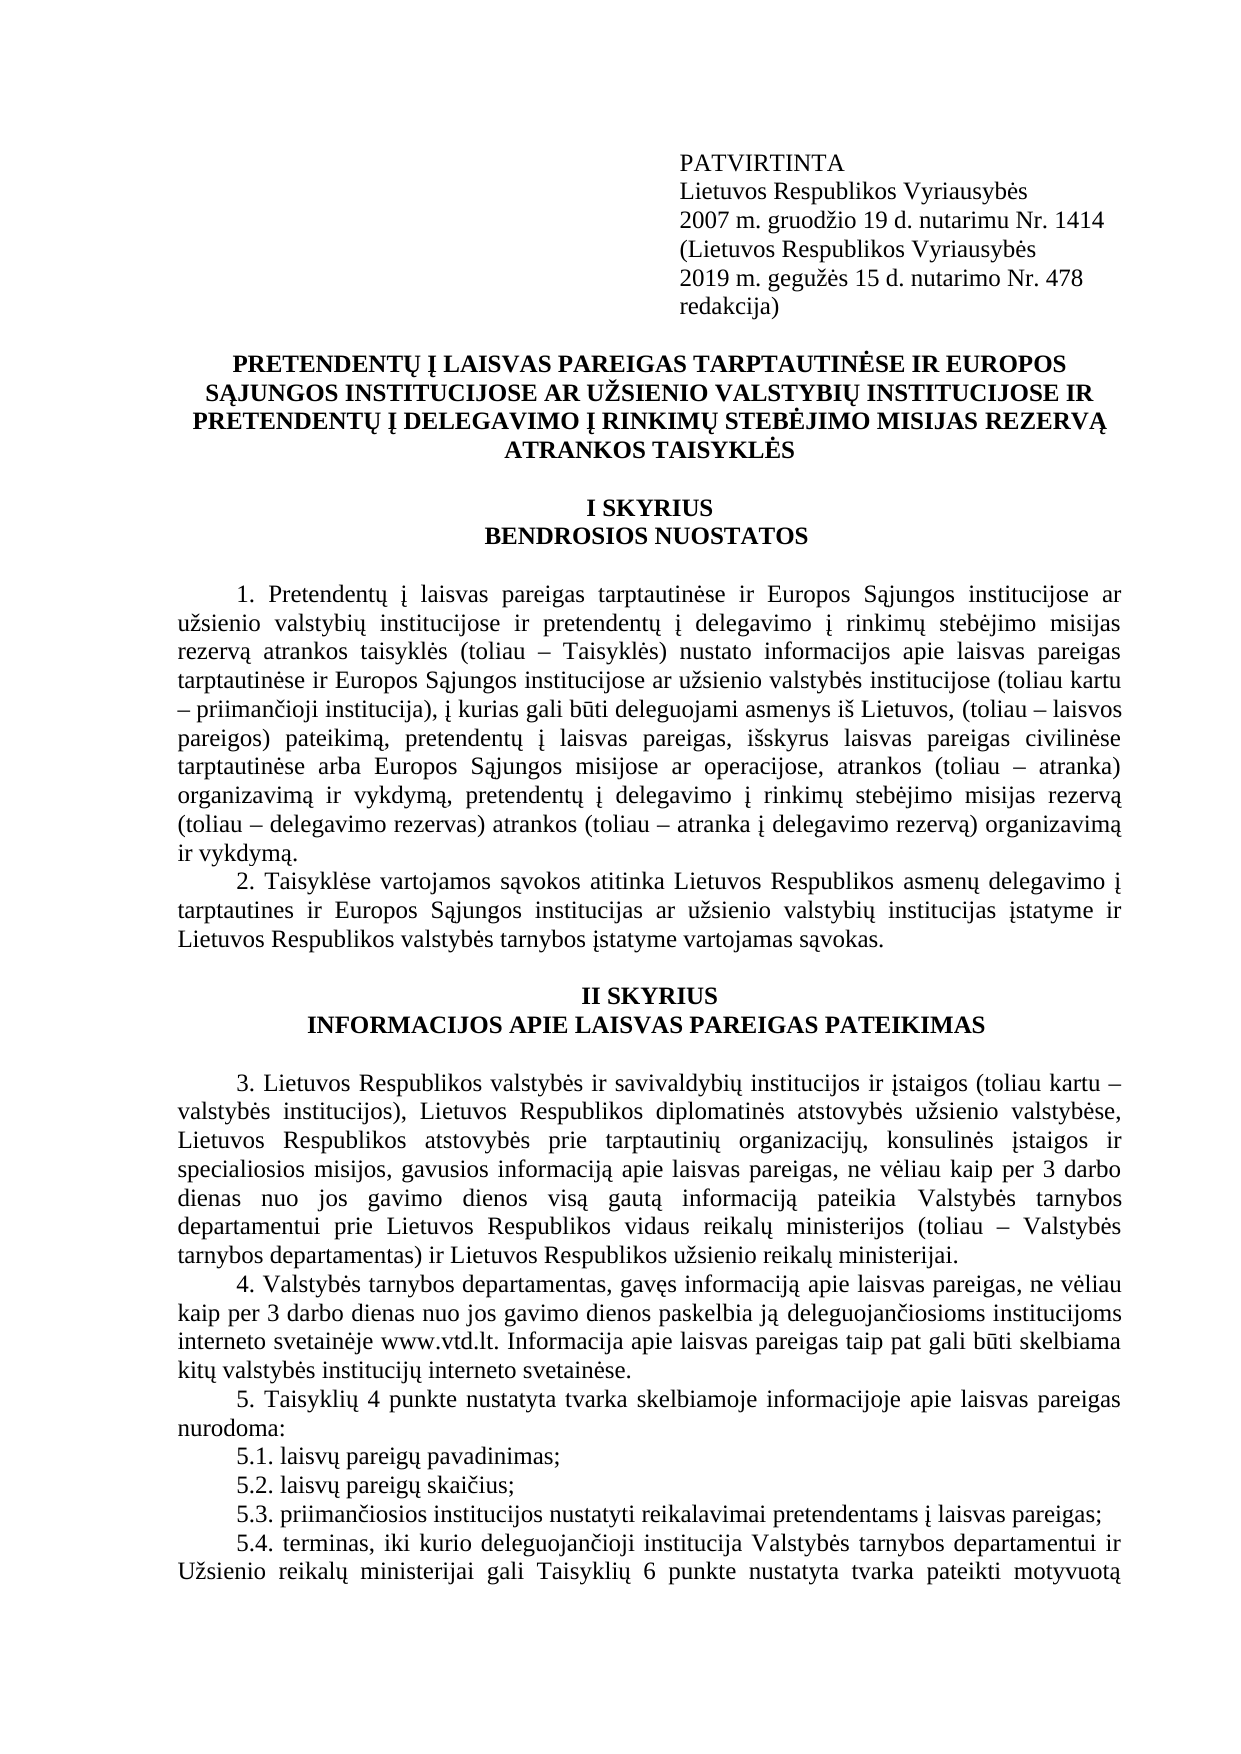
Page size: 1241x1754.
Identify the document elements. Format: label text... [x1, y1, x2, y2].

text 2007 m. gruodžio 19 d. nutarimu Nr. 1414 (Lietuvos Respublikos Vyriausybės [679, 205, 1122, 263]
text 5.4. terminas, iki kurio deleguojančioji institucija Valstybės tarnybos departamentui ir Užsienio reikalų ministerijai gali Taisyklių 6 punkte nustatyta tvarka pateikti motyvuotą [177, 1528, 1122, 1585]
text 2. Taisyklėse vartojamos sąvokos atitinka Lietuvos Respublikos asmenų delegavimo į tarptautines ir Europos Sąjungos institucijas ar užsienio valstybių institucijas įstatyme ir Lietuvos Respublikos valstybės tarnybos įstatyme vartojamas sąvokas. [177, 866, 1122, 953]
text 4. Valstybės tarnybos departamentas, gavęs informaciją apie laisvas pareigas, ne vėliau kaip per 3 darbo dienas nuo jos gavimo dienos paskelbia ją deleguojančiosioms institucijoms interneto svetainėje www.vtd.lt. Informacija apie laisvas pareigas taip pat gali būti skelbiama kitų valstybės institucijų interneto svetainėse. [177, 1269, 1122, 1384]
text PATVIRTINTA [679, 148, 1122, 176]
text PRETENDENTŲ Į LAISVAS PAREIGAS TARPTAUTINĖSE IR EUROPOS SĄJUNGOS INSTITUCIJOSE AR UŽSIENIO VALSTYBIŲ INSTITUCIJOSE IR PRETENDENTŲ Į DELEGAVIMO Į RINKIMŲ STEBĖJIMO MISIJAS REZERVĄ ATRANKOS TAISYKLĖS [177, 349, 1122, 464]
text 5.2. laisvų pareigų skaičius; [177, 1470, 1122, 1499]
text INFORMACIJOS APIE LAISVAS PAREIGAS PATEIKIMAS [177, 1010, 1122, 1039]
text 2019 m. gegužės 15 d. nutarimo Nr. 478 redakcija) [679, 263, 1122, 320]
text I SKYRIUS [177, 493, 1122, 521]
text Lietuvos Respublikos Vyriausybės [679, 176, 1122, 205]
text 5. Taisyklių 4 punkte nustatyta tvarka skelbiamoje informacijoje apie laisvas pareigas nurodoma: [177, 1384, 1122, 1441]
text 5.1. laisvų pareigų pavadinimas; [177, 1441, 1122, 1470]
text BENDROSIOS NUOSTATOS [177, 521, 1122, 550]
text 5.3. priimančiosios institucijos nustatyti reikalavimai pretendentams į laisvas pareigas; [177, 1499, 1122, 1528]
text II SKYRIUS [177, 981, 1122, 1010]
text 1. Pretendentų į laisvas pareigas tarptautinėse ir Europos Sąjungos institucijose ar užsienio valstybių institucijose ir pretendentų į delegavimo į rinkimų stebėjimo misijas rezervą atrankos taisyklės (toliau – Taisyklės) nustato informacijos apie laisvas pareigas tarptautinėse ir Europos Sąjungos institucijose ar užsienio valstybės institucijose (toliau kartu – priimančioji institucija), į kurias gali būti deleguojami asmenys iš Lietuvos, (toliau – laisvos pareigos) pateikimą, pretendentų į laisvas pareigas, išskyrus laisvas pareigas civilinėse tarptautinėse arba Europos Sąjungos misijose ar operacijose, atrankos (toliau – atranka) organizavimą ir vykdymą, pretendentų į delegavimo į rinkimų stebėjimo misijas rezervą (toliau – delegavimo rezervas) atrankos (toliau – atranka į delegavimo rezervą) organizavimą ir vykdymą. [177, 579, 1122, 866]
text 3. Lietuvos Respublikos valstybės ir savivaldybių institucijos ir įstaigos (toliau kartu – valstybės institucijos), Lietuvos Respublikos diplomatinės atstovybės užsienio valstybėse, Lietuvos Respublikos atstovybės prie tarptautinių organizacijų, konsulinės įstaigos ir specialiosios misijos, gavusios informaciją apie laisvas pareigas, ne vėliau kaip per 3 darbo dienas nuo jos gavimo dienos visą gautą informaciją pateikia Valstybės tarnybos departamentui prie Lietuvos Respublikos vidaus reikalų ministerijos (toliau – Valstybės tarnybos departamentas) ir Lietuvos Respublikos užsienio reikalų ministerijai. [177, 1068, 1122, 1269]
